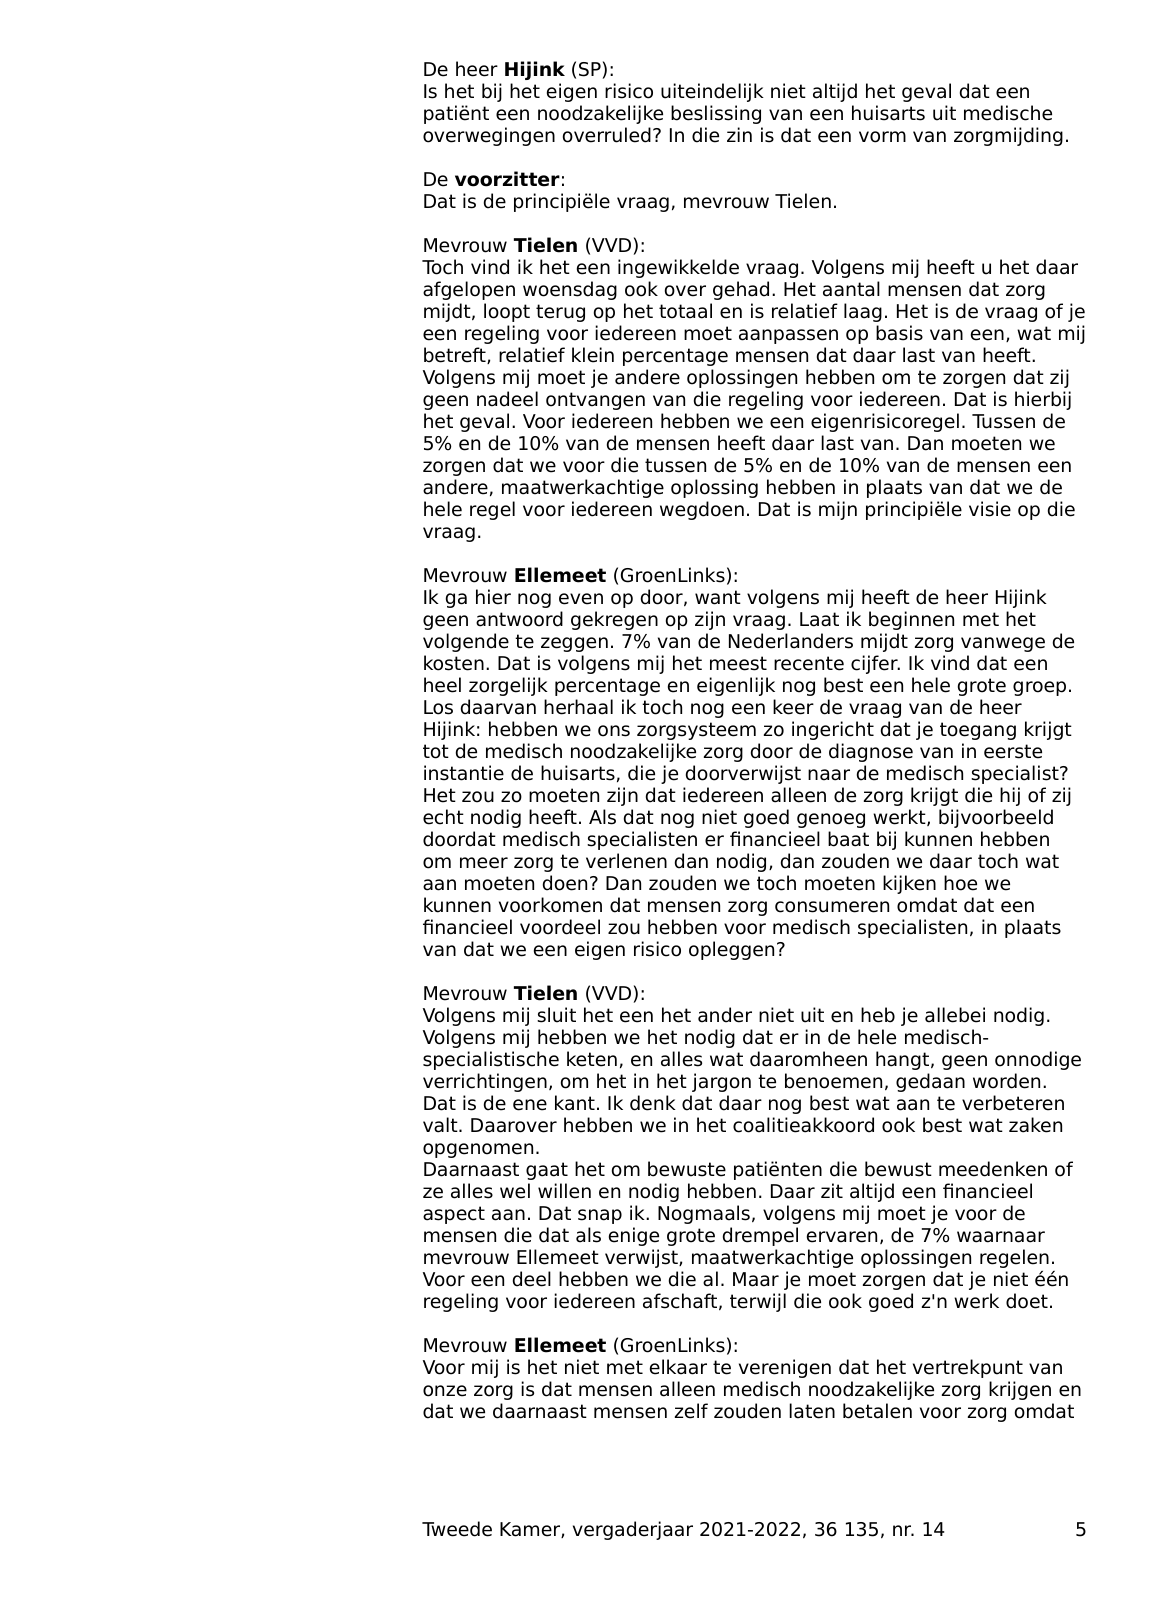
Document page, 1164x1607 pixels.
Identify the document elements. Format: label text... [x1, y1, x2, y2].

text Volgens mij sluit het een het ander niet uit en heb je allebei nodig. Volgens mij hebben we het nodig dat er in de hele medisch-specialistische keten, en alles wat daaromheen hangt, geen onnodige verrichtingen, om het in het jargon te benoemen, gedaan worden. Dat is de ene kant. Ik denk dat daar nog best wat aan te verbeteren valt. Daarover hebben we in het coalitieakkoord ook best wat zaken opgenomen. [422, 1005, 1087, 1159]
text Is het bij het eigen risico uiteindelijk niet altijd het geval dat een patiënt een noodzakelijke beslissing van een huisarts uit medische overwegingen overruled? In die zin is dat een vorm van zorgmijding. [422, 81, 1087, 147]
text Mevrouw Tielen (VVD): [422, 235, 1087, 257]
text Ik ga hier nog even op door, want volgens mij heeft de heer Hijink geen antwoord gekregen op zijn vraag. Laat ik beginnen met het volgende te zeggen. 7% van de Nederlanders mijdt zorg vanwege de kosten. Dat is volgens mij het meest recente cijfer. Ik vind dat een heel zorgelijk percentage en eigenlijk nog best een hele grote groep. [422, 587, 1087, 697]
text De voorzitter: [422, 169, 1087, 191]
text De heer Hijink (SP): [422, 59, 1087, 81]
text Mevrouw Tielen (VVD): [422, 983, 1087, 1005]
text Dat is de principiële vraag, mevrouw Tielen. [422, 191, 1087, 213]
text Voor mij is het niet met elkaar te verenigen dat het vertrekpunt van onze zorg is dat mensen alleen medisch noodzakelijke zorg krijgen en dat we daarnaast mensen zelf zouden laten betalen voor zorg omdat [422, 1357, 1087, 1423]
text Daarnaast gaat het om bewuste patiënten die bewust meedenken of ze alles wel willen en nodig hebben. Daar zit altijd een financieel aspect aan. Dat snap ik. Nogmaals, volgens mij moet je voor de mensen die dat als enige grote drempel ervaren, de 7% waarnaar mevrouw Ellemeet verwijst, maatwerkachtige oplossingen regelen. Voor een deel hebben we die al. Maar je moet zorgen dat je niet één regeling voor iedereen afschaft, terwijl die ook goed z'n werk doet. [422, 1159, 1087, 1313]
text Mevrouw Ellemeet (GroenLinks): [422, 565, 1087, 587]
text Toch vind ik het een ingewikkelde vraag. Volgens mij heeft u het daar afgelopen woensdag ook over gehad. Het aantal mensen dat zorg mijdt, loopt terug op het totaal en is relatief laag. Het is de vraag of je een regeling voor iedereen moet aanpassen op basis van een, wat mij betreft, relatief klein percentage mensen dat daar last van heeft. Volgens mij moet je andere oplossingen hebben om te zorgen dat zij geen nadeel ontvangen van die regeling voor iedereen. Dat is hierbij het geval. Voor iedereen hebben we een eigenrisicoregel. Tussen de 5% en de 10% van de mensen heeft daar last van. Dan moeten we zorgen dat we voor die tussen de 5% en de 10% van de mensen een andere, maatwerkachtige oplossing hebben in plaats van dat we de hele regel voor iedereen wegdoen. Dat is mijn principiële visie op die vraag. [422, 257, 1087, 543]
text Los daarvan herhaal ik toch nog een keer de vraag van de heer Hijink: hebben we ons zorgsysteem zo ingericht dat je toegang krijgt tot de medisch noodzakelijke zorg door de diagnose van in eerste instantie de huisarts, die je doorverwijst naar de medisch specialist? Het zou zo moeten zijn dat iedereen alleen de zorg krijgt die hij of zij echt nodig heeft. Als dat nog niet goed genoeg werkt, bijvoorbeeld doordat medisch specialisten er financieel baat bij kunnen hebben om meer zorg te verlenen dan nodig, dan zouden we daar toch wat aan moeten doen? Dan zouden we toch moeten kijken hoe we kunnen voorkomen dat mensen zorg consumeren omdat dat een financieel voordeel zou hebben voor medisch specialisten, in plaats van dat we een eigen risico opleggen? [422, 697, 1087, 961]
text Mevrouw Ellemeet (GroenLinks): [422, 1335, 1087, 1357]
